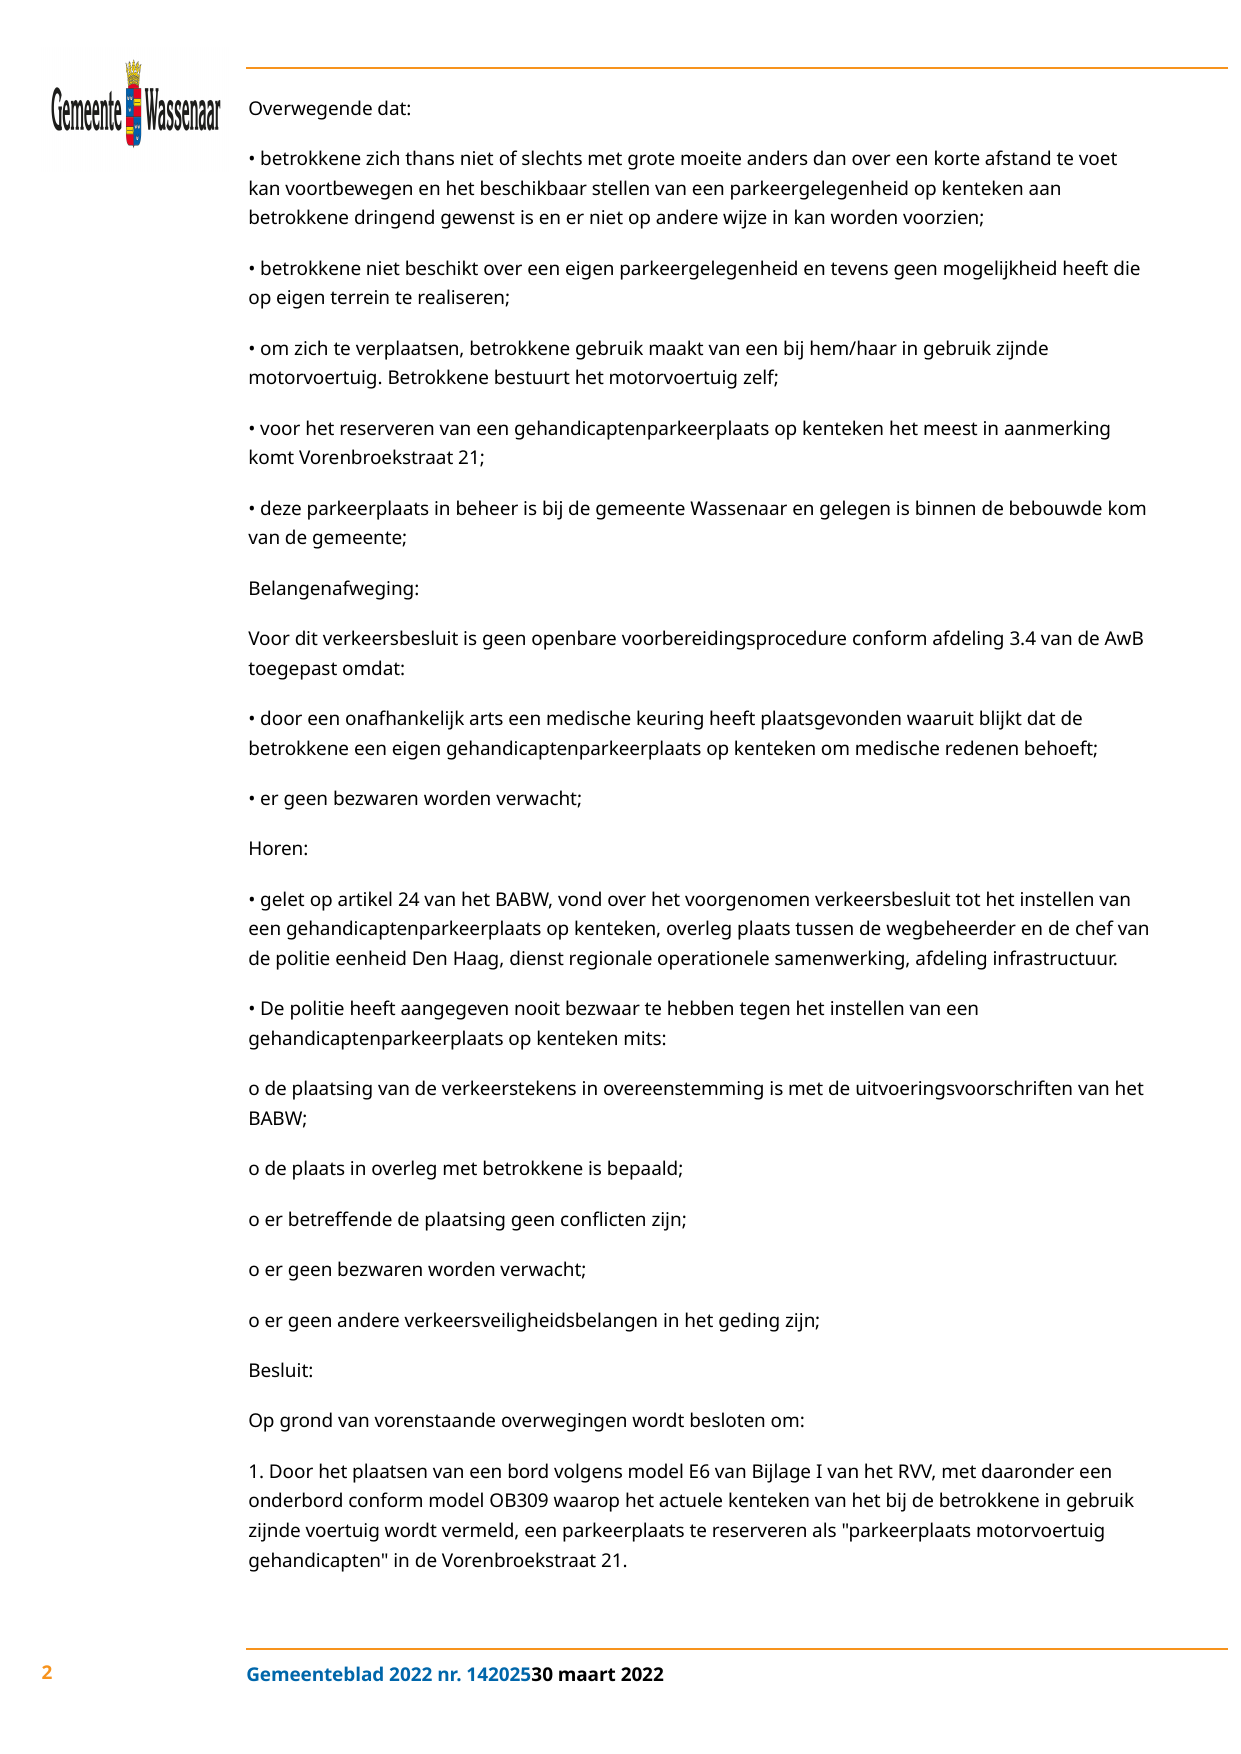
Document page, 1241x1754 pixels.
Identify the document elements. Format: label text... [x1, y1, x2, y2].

text o de plaatsing van de verkeerstekens in overeenstemming is met de uitvoeringsvoorschriften van het BABW; [248, 1076, 1152, 1131]
text o er geen andere verkeersveiligheidsbelangen in het geding zijn; [248, 1307, 1152, 1333]
text o er geen bezwaren worden verwacht; [248, 1256, 1152, 1282]
text 1. Door het plaatsen van een bord volgens model E6 van Bijlage I van het RVV, met daaronder een onderbord conform model OB309 waarop het actuele kenteken van het bij de betrokkene in gebruik zijnde voertuig wordt vermeld, een parkeerplaats te reserveren als "parkeerplaats motorvoertuig gehandicapten" in de Vorenbroekstraat 21. [248, 1458, 1152, 1573]
text • om zich te verplaatsen, betrokkene gebruik maakt van een bij hem/haar in gebruik zijnde motorvoertuig. Betrokkene bestuurt het motorvoertuig zelf; [248, 335, 1152, 390]
text Horen: [248, 836, 1152, 861]
text Op grond van vorenstaande overwegingen wordt besloten om: [248, 1408, 1152, 1433]
text o de plaats in overleg met betrokkene is bepaald; [248, 1156, 1152, 1181]
text Belangenafweging: [248, 575, 1152, 601]
text • voor het reserveren van een gehandicaptenparkeerplaats op kenteken het meest in aanmerking komt Vorenbroekstraat 21; [248, 415, 1152, 470]
text Besluit: [248, 1357, 1152, 1383]
text • betrokkene zich thans niet of slechts met grote moeite anders dan over een korte afstand te voet kan voortbewegen en het beschikbaar stellen van een parkeergelegenheid op kenteken aan betrokkene dringend gewenst is en er niet op andere wijze in kan worden voorzien; [248, 145, 1152, 230]
text • deze parkeerplaats in beheer is bij de gemeente Wassenaar en gelegen is binnen de bebouwde kom van de gemeente; [248, 495, 1152, 550]
text Voor dit verkeersbesluit is geen openbare voorbereidingsprocedure conform afdeling 3.4 van de AwB toegepast omdat: [248, 625, 1152, 681]
text • De politie heeft aangegeven nooit bezwaar te hebben tegen het instellen van een gehandicaptenparkeerplaats op kenteken mits: [248, 996, 1152, 1051]
text Overwegende dat: [248, 95, 1152, 121]
text • door een onafhankelijk arts een medische keuring heeft plaatsgevonden waaruit blijkt dat de betrokkene een eigen gehandicaptenparkeerplaats op kenteken om medische redenen behoeft; [248, 705, 1152, 761]
text • er geen bezwaren worden verwacht; [248, 785, 1152, 811]
picture [41, 47, 231, 172]
text • gelet op artikel 24 van het BABW, vond over het voorgenomen verkeersbesluit tot het instellen van een gehandicaptenparkeerplaats op kenteken, overleg plaats tussen de wegbeheerder en de chef van de politie eenheid Den Haag, dienst regionale operationele samenwerking, afdeling infrastructuur. [248, 886, 1152, 971]
text • betrokkene niet beschikt over een eigen parkeergelegenheid en tevens geen mogelijkheid heeft die op eigen terrein te realiseren; [248, 255, 1152, 310]
text o er betreffende de plaatsing geen conflicten zijn; [248, 1206, 1152, 1232]
